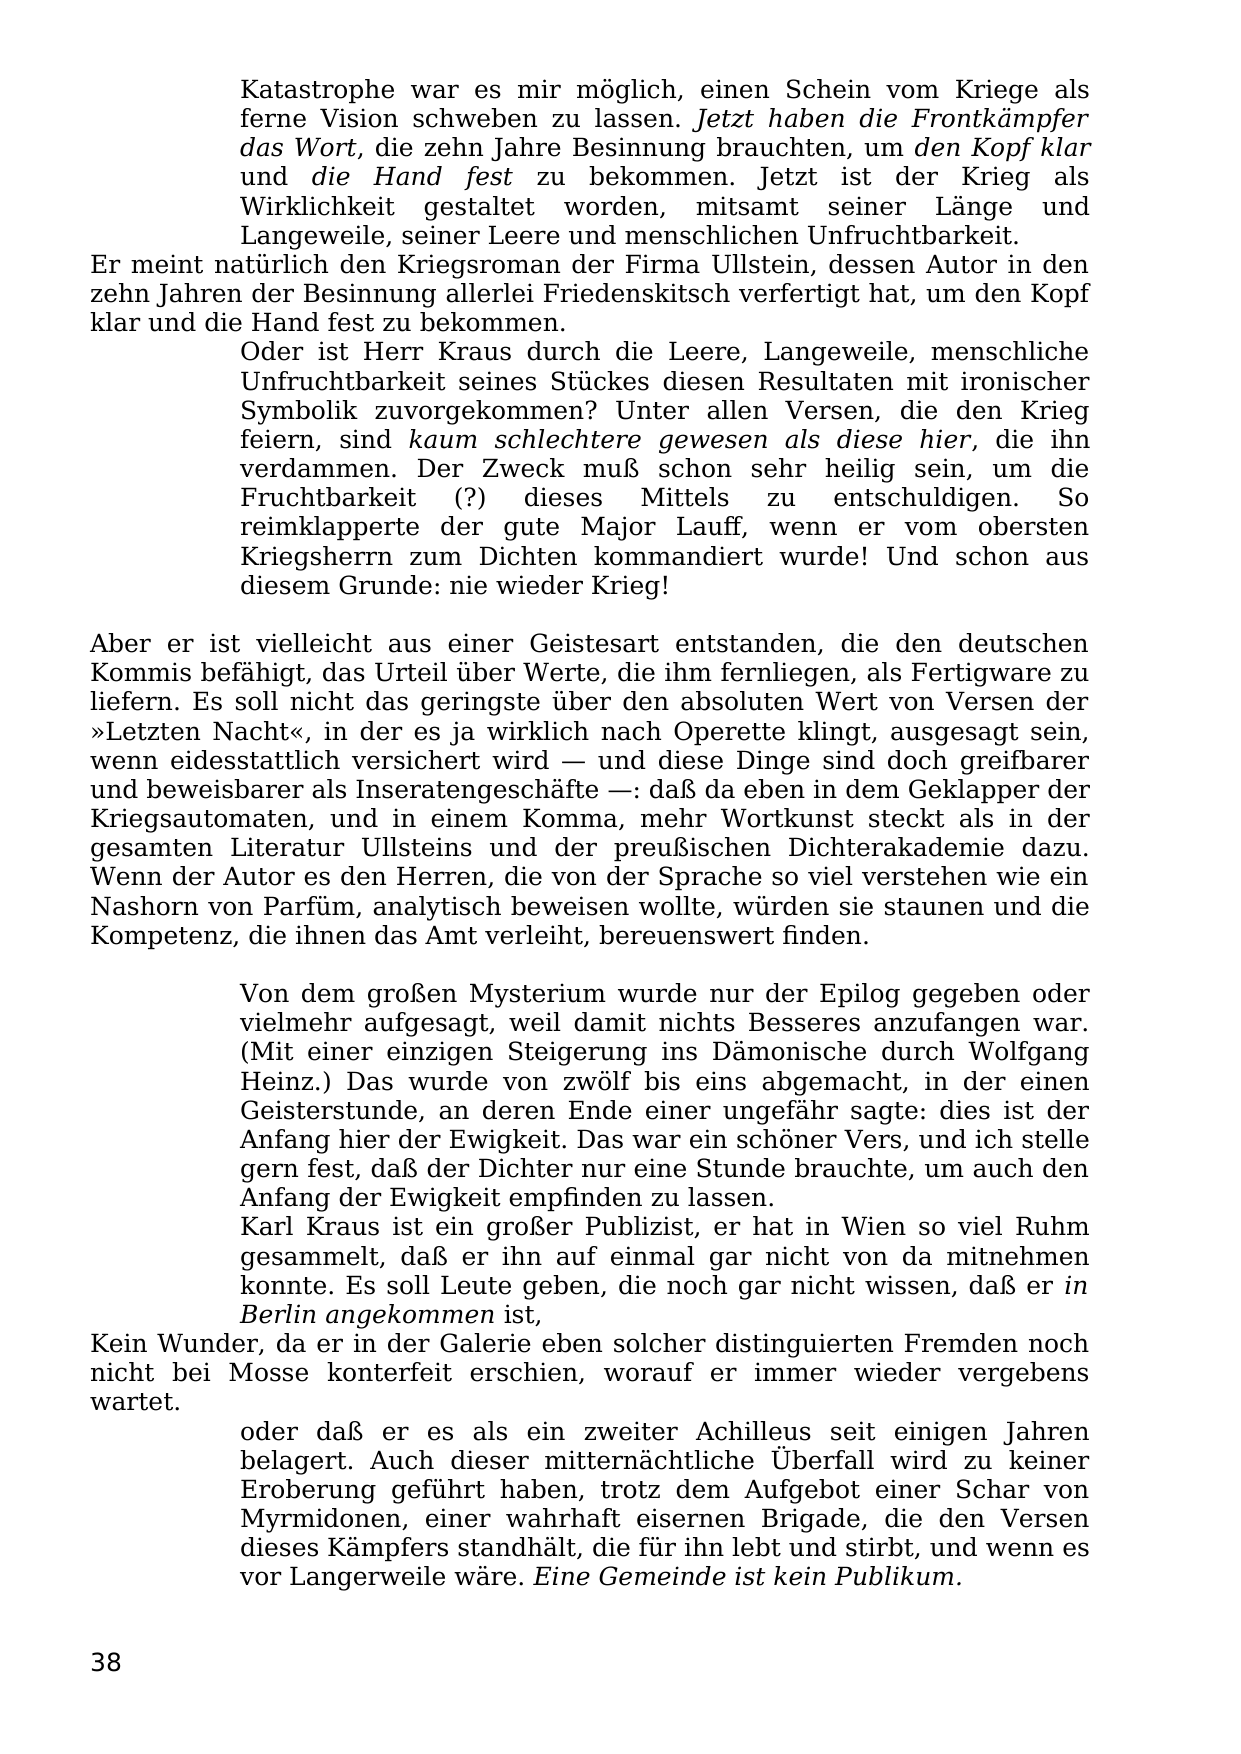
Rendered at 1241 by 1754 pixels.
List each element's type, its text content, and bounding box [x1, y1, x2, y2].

text Katastrophe war es mir möglich, einen Schein vom Kriege als ferne Vision schweben zu lassen. Jetzt haben die Frontkämpfer das Wort, die zehn Jahre Besinnung brauchten, um den Kopf klar und die Hand fest zu bekommen. Jetzt ist der Krieg als Wirklichkeit gestaltet worden, mitsamt seiner Länge und Langeweile, seiner Leere und menschlichen Unfruchtbarkeit. [240, 75, 1091, 250]
text Aber er ist vielleicht aus einer Geistesart entstanden, die den deutschen Kommis befähigt, das Urteil über Werte, die ihm fernliegen, als Fertigware zu liefern. Es soll nicht das geringste über den absoluten Wert von Versen der »Letzten Nacht«, in der es ja wirklich nach Operette klingt, ausgesagt sein, wenn eidesstattlich versichert wird — und diese Dinge sind doch greifbarer und beweisbarer als Inseratengeschäfte —: daß da eben in dem Geklapper der Kriegsautomaten, und in einem Komma, mehr Wortkunst steckt als in der gesamten Literatur Ullsteins und der preußischen Dichterakademie dazu. Wenn der Autor es den Herren, die von der Sprache so viel verstehen wie ein Nashorn von Parfüm, analytisch beweisen wollte, würden sie staunen und die Kompetenz, die ihnen das Amt verleiht, bereuenswert finden. [90, 629, 1091, 950]
text Von dem großen Mysterium wurde nur der Epilog gegeben oder vielmehr aufgesagt, weil damit nichts Besseres anzufangen war. (Mit einer einzigen Steigerung ins Dämonische durch Wolfgang Heinz.) Das wurde von zwölf bis eins abgemacht, in der einen Geisterstunde, an deren Ende einer ungefähr sagte: dies ist der Anfang hier der Ewigkeit. Das war ein schöner Vers, und ich stelle gern fest, daß der Dichter nur eine Stunde brauchte, um auch den Anfang der Ewigkeit empfinden zu lassen. [240, 979, 1091, 1212]
text Karl Kraus ist ein großer Publizist, er hat in Wien so viel Ruhm gesammelt, daß er ihn auf einmal gar nicht von da mitnehmen konnte. Es soll Leute geben, die noch gar nicht wissen, daß er in Berlin angekommen ist, [240, 1212, 1091, 1329]
text oder daß er es als ein zweiter Achilleus seit einigen Jahren belagert. Auch dieser mitternächtliche Überfall wird zu keiner Eroberung geführt haben, trotz dem Aufgebot einer Schar von Myrmidonen, einer wahrhaft eisernen Brigade, die den Versen dieses Kämpfers standhält, die für ihn lebt und stirbt, und wenn es vor Langerweile wäre. Eine Gemeinde ist kein Publikum. [240, 1417, 1091, 1592]
text Kein Wunder, da er in der Galerie eben solcher distinguierten Fremden noch nicht bei Mosse konterfeit erschien, worauf er immer wieder vergebens wartet. [90, 1329, 1091, 1417]
text Oder ist Herr Kraus durch die Leere, Langeweile, menschliche Unfruchtbarkeit seines Stückes diesen Resultaten mit ironischer Symbolik zuvorgekommen? Unter allen Versen, die den Krieg feiern, sind kaum schlechtere gewesen als diese hier, die ihn verdammen. Der Zweck muß schon sehr heilig sein, um die Fruchtbarkeit (?) dieses Mittels zu entschuldigen. So reimklapperte der gute Major Lauff, wenn er vom obersten Kriegsherrn zum Dichten kommandiert wurde! Und schon aus diesem Grunde: nie wieder Krieg! [240, 337, 1091, 600]
text Er meint natürlich den Kriegsroman der Firma Ullstein, dessen Autor in den zehn Jahren der Besinnung allerlei Friedenskitsch verfertigt hat, um den Kopf klar und die Hand fest zu bekommen. [90, 250, 1091, 337]
